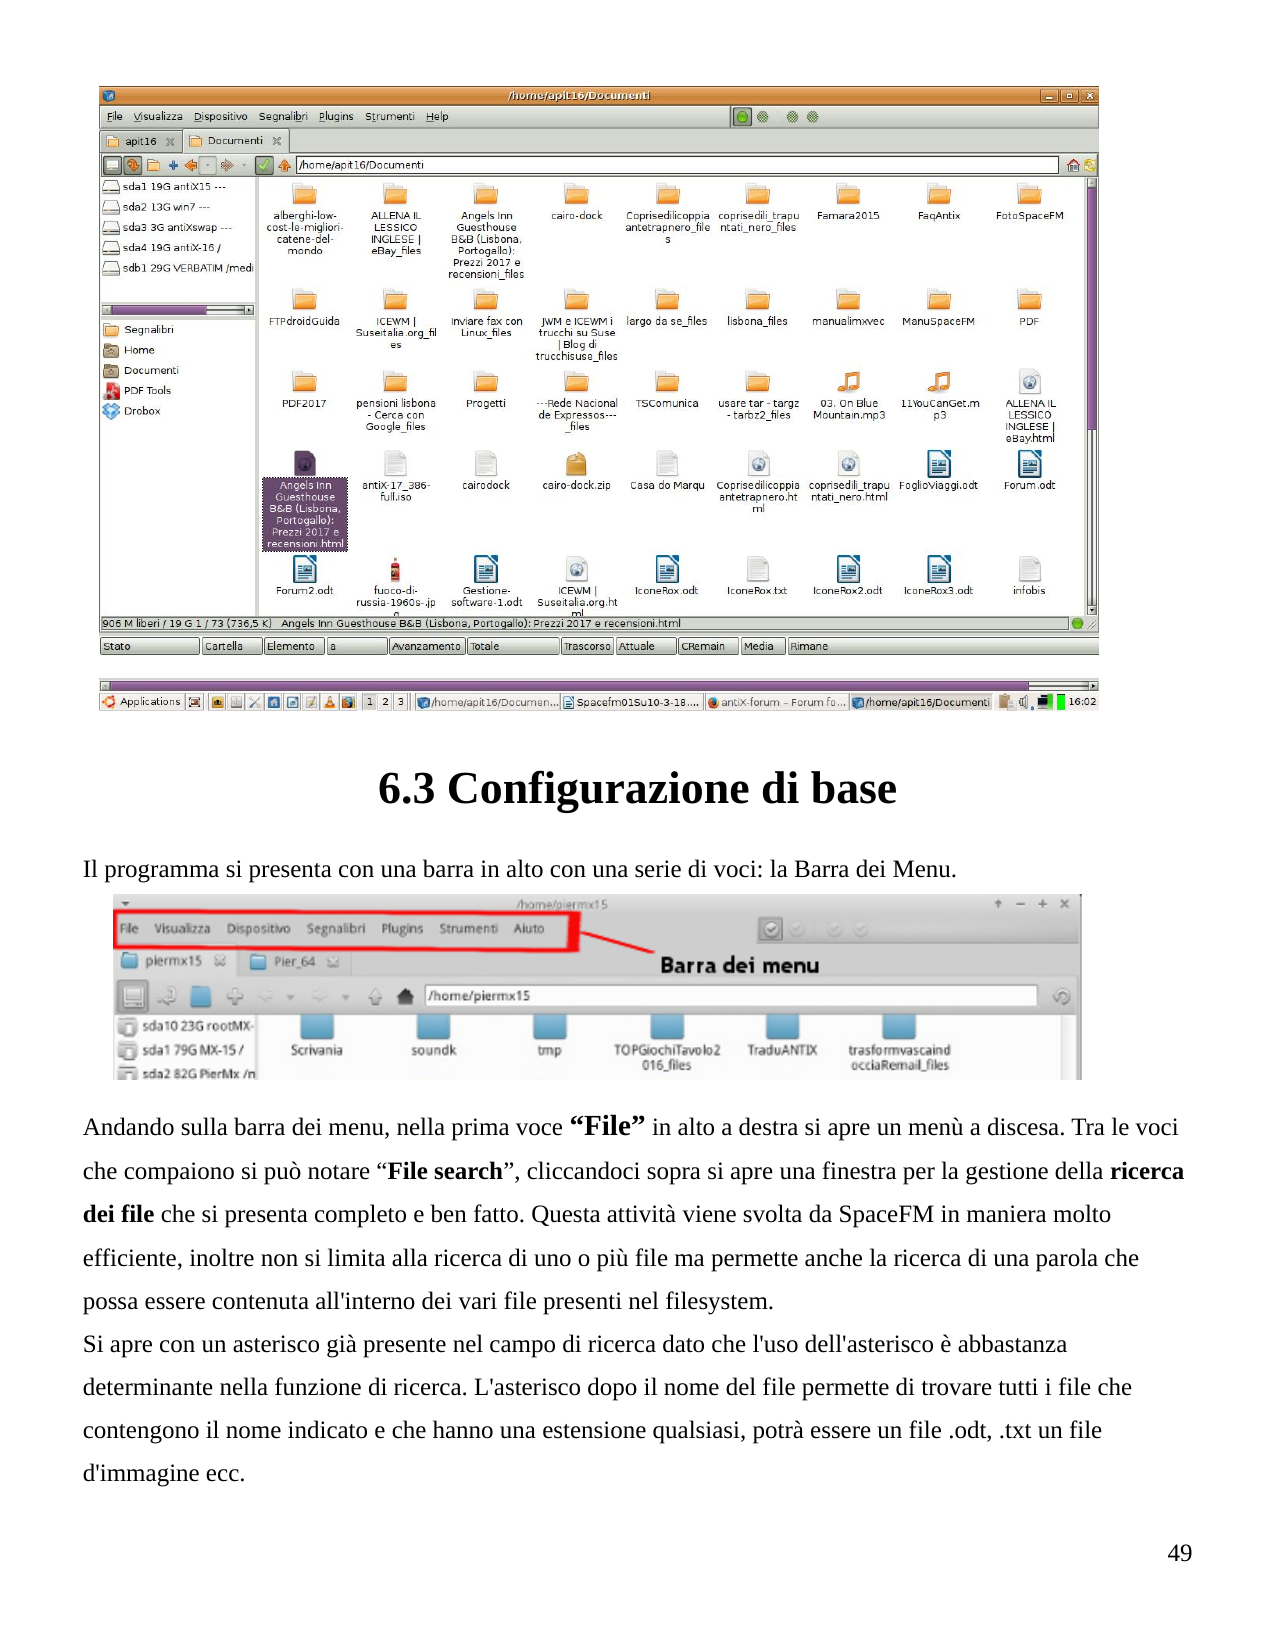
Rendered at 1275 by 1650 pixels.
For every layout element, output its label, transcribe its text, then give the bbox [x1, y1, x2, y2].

text Andando sulla barra dei menu, nella prima voce “File” in alto a destra si apre un menù a discesa. Tra le voci che compaiono si può notare “File search”, cliccandoci sopra si apre una finestra per la gestione della ricerca dei file che si presenta completo e ben fatto. Questa attività viene svolta da SpaceFM in maniera molto efficiente, inoltre non si limita alla ricerca di uno o più file ma permette anche la ricerca di una parola che possa essere contenuta all'interno dei vari file presenti nel filesystem. [83, 1108, 1192, 1314]
text Si apre con un asterisco già presente nel campo di ricerca dato che l'uso dell'asterisco è abbastanza determinante nella funzione di ricerca. L'asterisco dopo il nome del file permette di trovare tutti i file che contengono il nome indicato e che hanno una estensione qualsiasi, potrà essere un file .odt, .txt un file d'immagine ecc. [83, 1329, 1192, 1487]
picture [113, 894, 1082, 1080]
picture [99, 86, 1099, 711]
text Il programma si presenta con una barra in alto con una serie di voci: la Barra dei Menu. [83, 854, 1192, 883]
subtitle 6.3 Configurazione di base [83, 761, 1192, 813]
